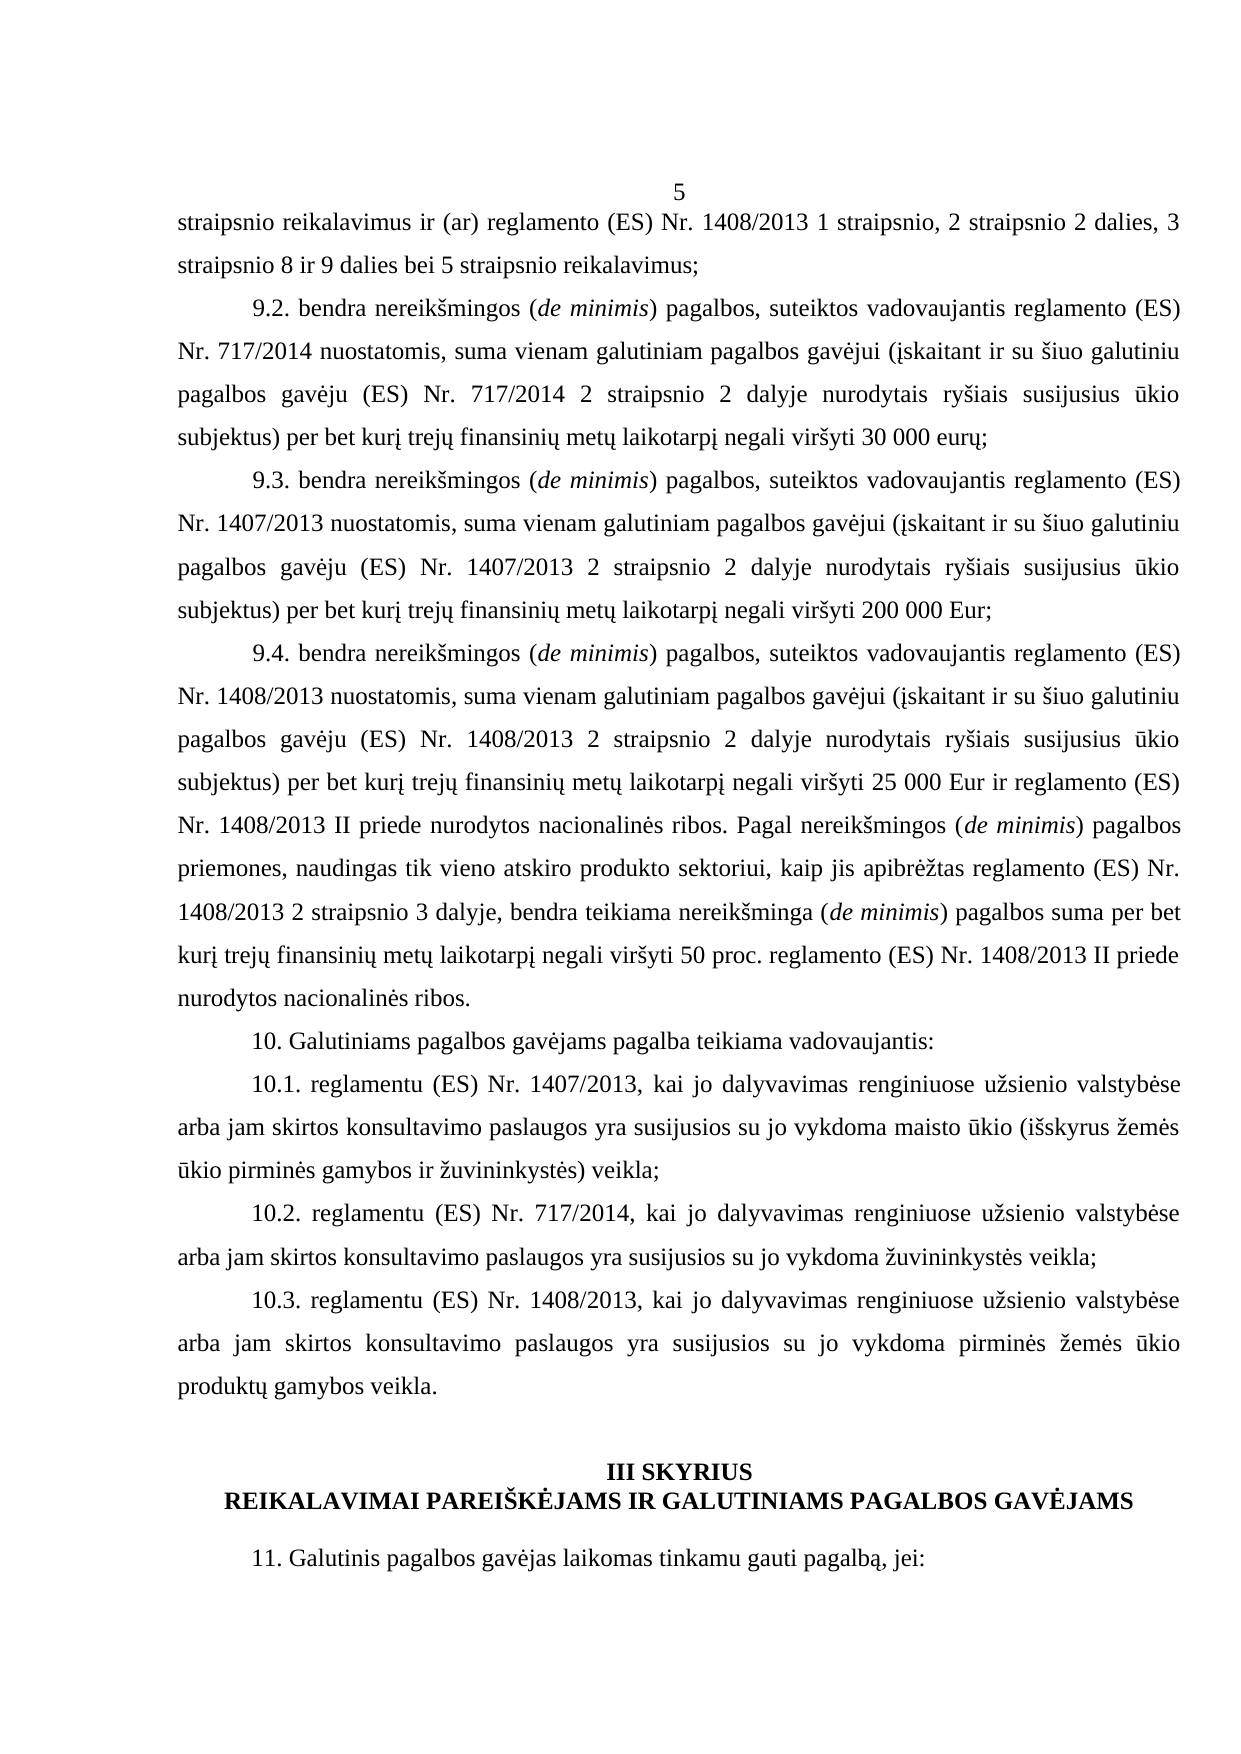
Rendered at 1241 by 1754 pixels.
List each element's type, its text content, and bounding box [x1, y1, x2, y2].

text 10.3. reglamentu (ES) Nr. 1408/2013, kai jo dalyvavimas renginiuose užsienio valstybėse arba jam skirtos konsultavimo paslaugos yra susijusios su jo vykdoma pirminės žemės ūkio produktų gamybos veikla. [177, 1285, 1181, 1400]
text REIKALAVIMAI PAREIŠKĖJAMS IR GALUTINIAMS PAGALBOS GAVĖJAMS [177, 1486, 1181, 1515]
text 10. Galutiniams pagalbos gavėjams pagalba teikiama vadovaujantis: [177, 1026, 1181, 1055]
text straipsnio reikalavimus ir (ar) reglamento (ES) Nr. 1408/2013 1 straipsnio, 2 straipsnio 2 dalies, 3 straipsnio 8 ir 9 dalies bei 5 straipsnio reikalavimus; [177, 207, 1181, 278]
text 11. Galutinis pagalbos gavėjas laikomas tinkamu gauti pagalbą, jei: [177, 1543, 1181, 1572]
text 10.1. reglamentu (ES) Nr. 1407/2013, kai jo dalyvavimas renginiuose užsienio valstybėse arba jam skirtos konsultavimo paslaugos yra susijusios su jo vykdoma maisto ūkio (išskyrus žemės ūkio pirminės gamybos ir žuvininkystės) veikla; [177, 1069, 1181, 1184]
text III SKYRIUS [177, 1457, 1181, 1486]
text 9.2. bendra nereikšmingos (de minimis) pagalbos, suteiktos vadovaujantis reglamento (ES) Nr. 717/2014 nuostatomis, suma vienam galutiniam pagalbos gavėjui (įskaitant ir su šiuo galutiniu pagalbos gavėju (ES) Nr. 717/2014 2 straipsnio 2 dalyje nurodytais ryšiais susijusius ūkio subjektus) per bet kurį trejų finansinių metų laikotarpį negali viršyti 30 000 eurų; [177, 293, 1181, 451]
text 10.2. reglamentu (ES) Nr. 717/2014, kai jo dalyvavimas renginiuose užsienio valstybėse arba jam skirtos konsultavimo paslaugos yra susijusios su jo vykdoma žuvininkystės veikla; [177, 1198, 1181, 1270]
text 9.4. bendra nereikšmingos (de minimis) pagalbos, suteiktos vadovaujantis reglamento (ES) Nr. 1408/2013 nuostatomis, suma vienam galutiniam pagalbos gavėjui (įskaitant ir su šiuo galutiniu pagalbos gavėju (ES) Nr. 1408/2013 2 straipsnio 2 dalyje nurodytais ryšiais susijusius ūkio subjektus) per bet kurį trejų finansinių metų laikotarpį negali viršyti 25 000 Eur ir reglamento (ES) Nr. 1408/2013 II priede nurodytos nacionalinės ribos. Pagal nereikšmingos (de minimis) pagalbos priemones, naudingas tik vieno atskiro produkto sektoriui, kaip jis apibrėžtas reglamento (ES) Nr. 1408/2013 2 straipsnio 3 dalyje, bendra teikiama nereikšminga (de minimis) pagalbos suma per bet kurį trejų finansinių metų laikotarpį negali viršyti 50 proc. reglamento (ES) Nr. 1408/2013 II priede nurodytos nacionalinės ribos. [177, 638, 1181, 1012]
text 9.3. bendra nereikšmingos (de minimis) pagalbos, suteiktos vadovaujantis reglamento (ES) Nr. 1407/2013 nuostatomis, suma vienam galutiniam pagalbos gavėjui (įskaitant ir su šiuo galutiniu pagalbos gavėju (ES) Nr. 1407/2013 2 straipsnio 2 dalyje nurodytais ryšiais susijusius ūkio subjektus) per bet kurį trejų finansinių metų laikotarpį negali viršyti 200 000 Eur; [177, 465, 1181, 623]
